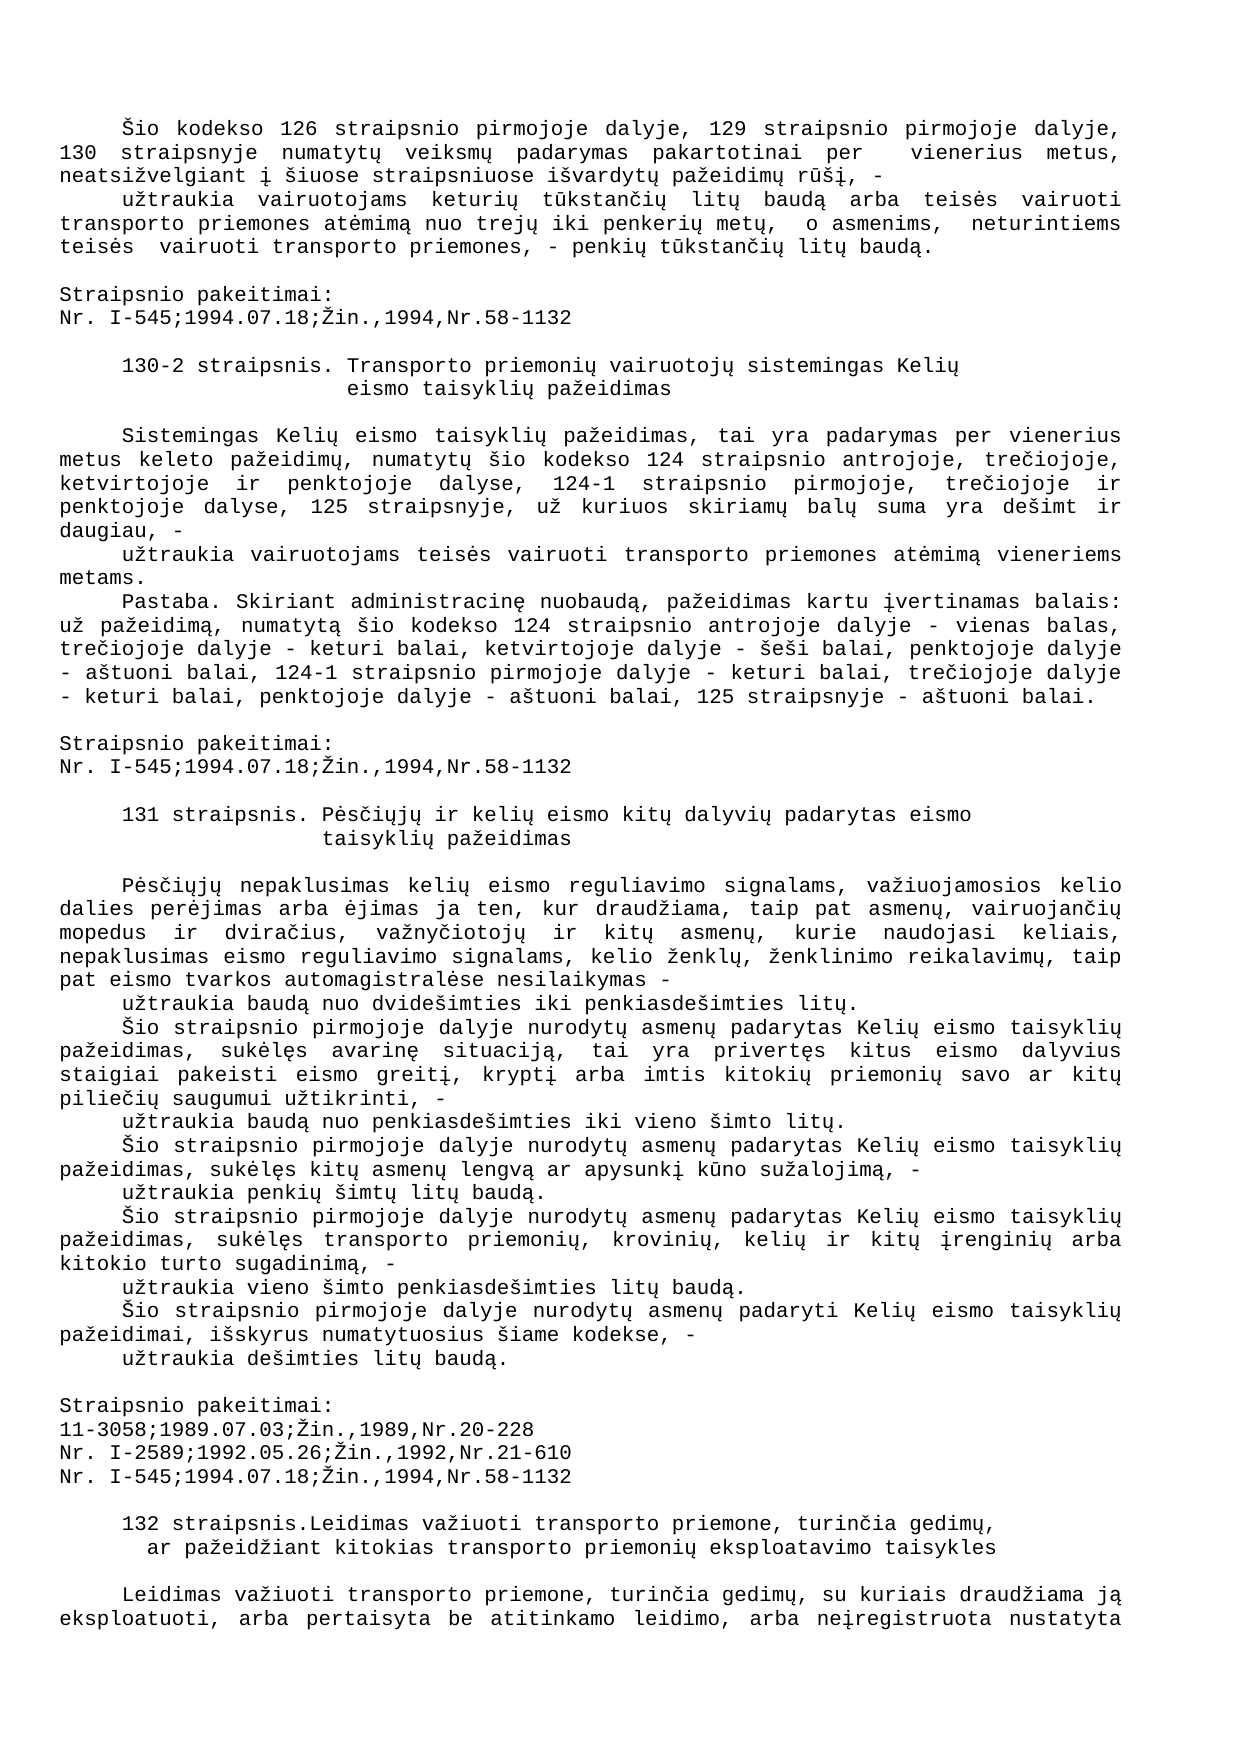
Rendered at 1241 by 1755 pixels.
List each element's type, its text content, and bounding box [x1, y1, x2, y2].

text Šio straipsnio pirmojoje dalyje nurodytų asmenų padaryti Kelių eismo taisyklių pažeidimai, išskyrus numatytuosius šiame kodekse, - [59, 1300, 1122, 1348]
text 11-3058;1989.07.03;Žin.,1989,Nr.20-228 [59, 1419, 1122, 1442]
text užtraukia dešimties litų baudą. [59, 1348, 1122, 1371]
text ar pažeidžiant kitokias transporto priemonių eksploatavimo taisykles [59, 1537, 1122, 1561]
text Straipsnio pakeitimai: [59, 733, 1122, 757]
text 130-2 straipsnis. Transporto priemonių vairuotojų sistemingas Kelių [59, 354, 1122, 378]
text Pėsčiųjų nepaklusimas kelių eismo reguliavimo signalams, važiuojamosios kelio dalies perėjimas arba ėjimas ja ten, kur draudžiama, taip pat asmenų, vairuojančių mopedus ir dviračius, važnyčiotojų ir kitų asmenų, kurie naudojasi keliais, nepaklusimas eismo reguliavimo signalams, kelio ženklų, ženklinimo reikalavimų, taip pat eismo tvarkos automagistralėse nesilaikymas - [59, 875, 1122, 993]
text Straipsnio pakeitimai: [59, 284, 1122, 307]
text užtraukia vairuotojams teisės vairuoti transporto priemones atėmimą vieneriems metams. [59, 544, 1122, 591]
text užtraukia baudą nuo dvidešimties iki penkiasdešimties litų. [59, 993, 1122, 1017]
text užtraukia baudą nuo penkiasdešimties iki vieno šimto litų. [59, 1111, 1122, 1135]
text Pastaba. Skiriant administracinę nuobaudą, pažeidimas kartu įvertinamas balais: už pažeidimą, numatytą šio kodekso 124 straipsnio antrojoje dalyje - vienas balas, trečiojoje dalyje - keturi balai, ketvirtojoje dalyje - šeši balai, penktojoje dalyje - aštuoni balai, 124-1 straipsnio pirmojoje dalyje - keturi balai, trečiojoje dalyje - keturi balai, penktojoje dalyje - aštuoni balai, 125 straipsnyje - aštuoni balai. [59, 591, 1122, 709]
text 132 straipsnis.Leidimas važiuoti transporto priemone, turinčia gedimų, [59, 1513, 1122, 1537]
text taisyklių pažeidimas [59, 827, 1122, 851]
text Nr. I-545;1994.07.18;Žin.,1994,Nr.58-1132 [59, 1466, 1122, 1489]
text Šio straipsnio pirmojoje dalyje nurodytų asmenų padarytas Kelių eismo taisyklių pažeidimas, sukėlęs avarinę situaciją, tai yra privertęs kitus eismo dalyvius staigiai pakeisti eismo greitį, kryptį arba imtis kitokių priemonių savo ar kitų piliečių saugumui užtikrinti, - [59, 1017, 1122, 1111]
text Nr. I-545;1994.07.18;Žin.,1994,Nr.58-1132 [59, 307, 1122, 331]
text Nr. I-2589;1992.05.26;Žin.,1992,Nr.21-610 [59, 1442, 1122, 1466]
text užtraukia penkių šimtų litų baudą. [59, 1182, 1122, 1206]
text Šio straipsnio pirmojoje dalyje nurodytų asmenų padarytas Kelių eismo taisyklių pažeidimas, sukėlęs kitų asmenų lengvą ar apysunkį kūno sužalojimą, - [59, 1135, 1122, 1182]
text Šio kodekso 126 straipsnio pirmojoje dalyje, 129 straipsnio pirmojoje dalyje, 130 straipsnyje numatytų veiksmų padarymas pakartotinai per vienerius metus, neatsižvelgiant į šiuose straipsniuose išvardytų pažeidimų rūšį, - [59, 118, 1122, 189]
text Šio straipsnio pirmojoje dalyje nurodytų asmenų padarytas Kelių eismo taisyklių pažeidimas, sukėlęs transporto priemonių, krovinių, kelių ir kitų įrenginių arba kitokio turto sugadinimą, - [59, 1206, 1122, 1277]
text Leidimas važiuoti transporto priemone, turinčia gedimų, su kuriais draudžiama ją eksploatuoti, arba pertaisyta be atitinkamo leidimo, arba neįregistruota nustatyta [59, 1584, 1122, 1631]
text Straipsnio pakeitimai: [59, 1395, 1122, 1419]
text Sistemingas Kelių eismo taisyklių pažeidimas, tai yra padarymas per vienerius metus keleto pažeidimų, numatytų šio kodekso 124 straipsnio antrojoje, trečiojoje, ketvirtojoje ir penktojoje dalyse, 124-1 straipsnio pirmojoje, trečiojoje ir penktojoje dalyse, 125 straipsnyje, už kuriuos skiriamų balų suma yra dešimt ir daugiau, - [59, 426, 1122, 544]
text užtraukia vieno šimto penkiasdešimties litų baudą. [59, 1277, 1122, 1300]
text 131 straipsnis. Pėsčiųjų ir kelių eismo kitų dalyvių padarytas eismo [59, 804, 1122, 827]
text užtraukia vairuotojams keturių tūkstančių litų baudą arba teisės vairuoti transporto priemones atėmimą nuo trejų iki penkerių metų, o asmenims, neturintiems teisės vairuoti transporto priemones, - penkių tūkstančių litų baudą. [59, 189, 1122, 260]
text Nr. I-545;1994.07.18;Žin.,1994,Nr.58-1132 [59, 757, 1122, 780]
text eismo taisyklių pažeidimas [59, 378, 1122, 402]
